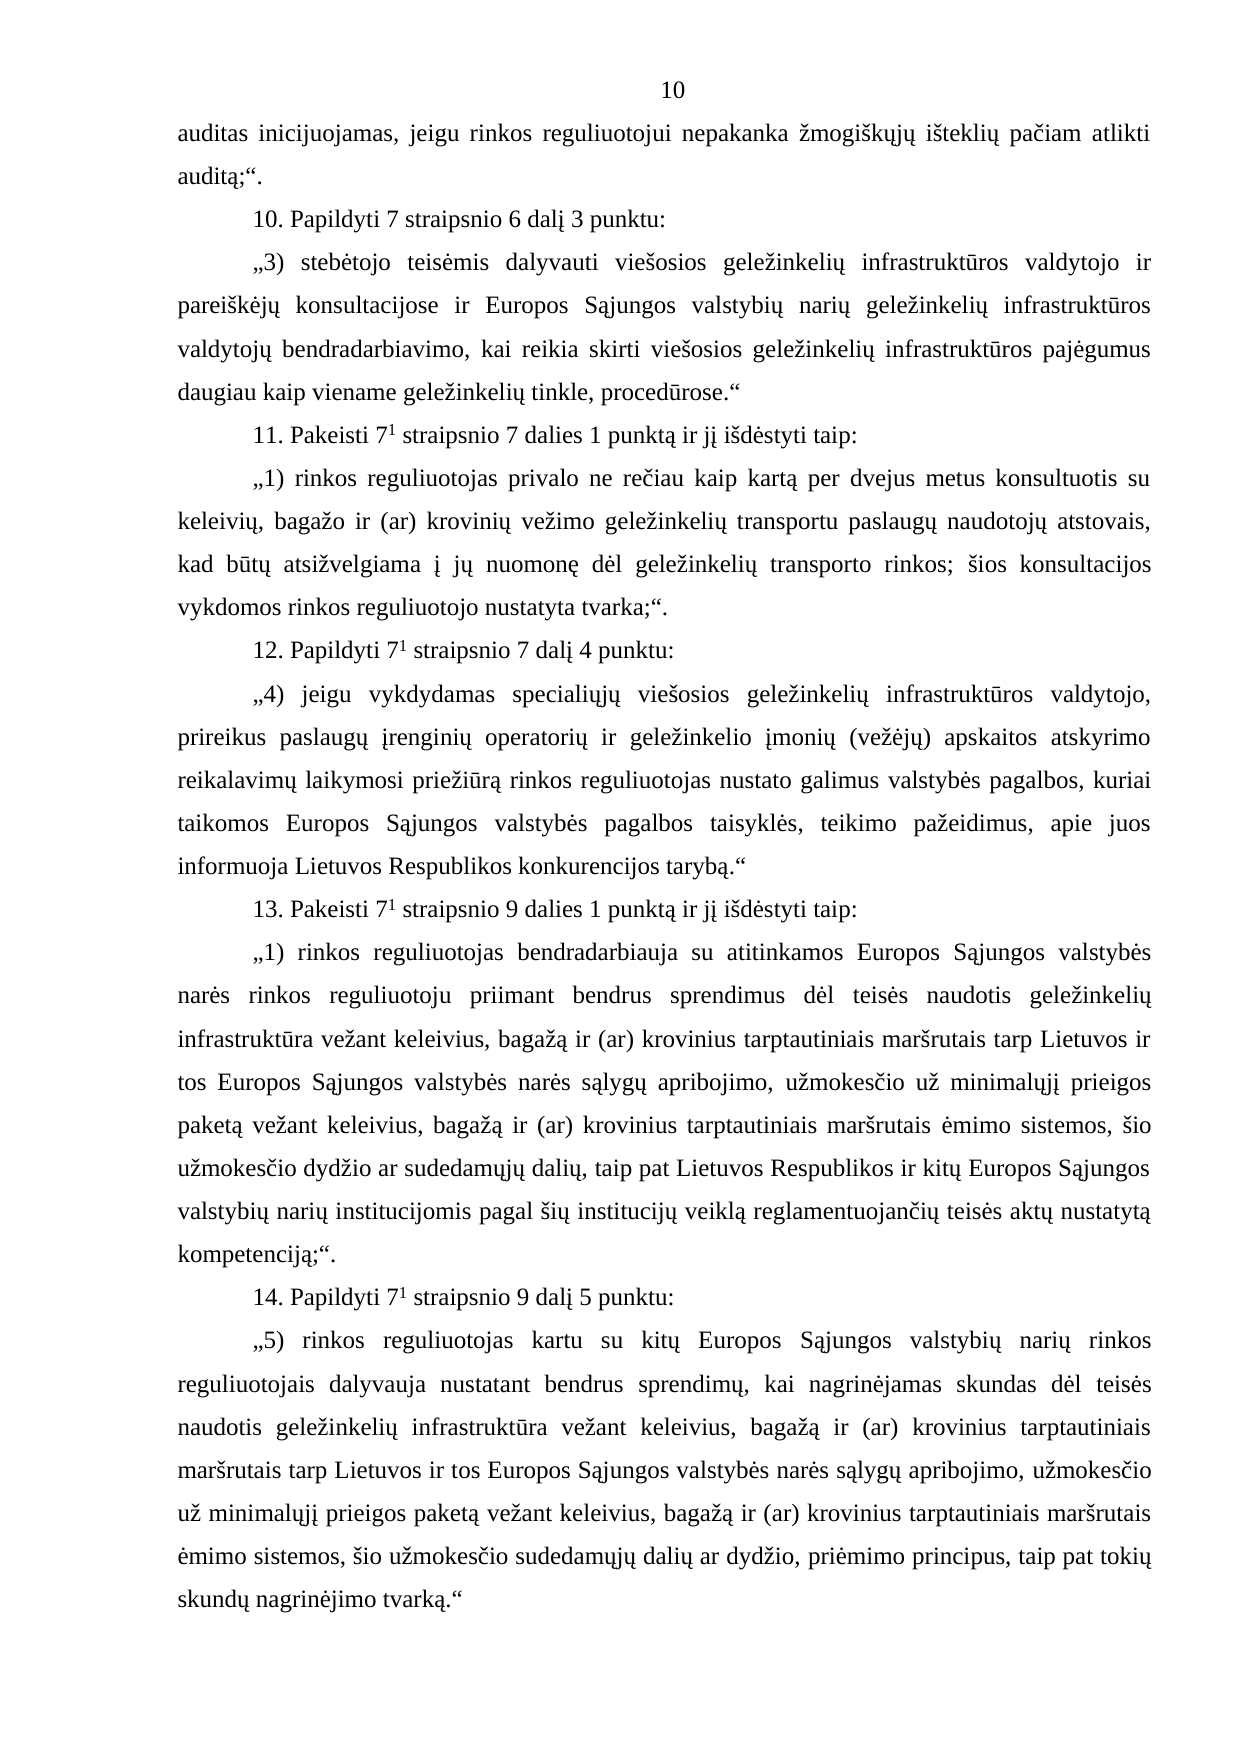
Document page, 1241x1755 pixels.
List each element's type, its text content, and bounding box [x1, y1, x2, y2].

text „4) jeigu vykdydamas specialiųjų viešosios geležinkelių infrastruktūros valdytojo, prireikus paslaugų įrenginių operatorių ir geležinkelio įmonių (vežėjų) apskaitos atskyrimo reikalavimų laikymosi priežiūrą rinkos reguliuotojas nustato galimus valstybės pagalbos, kuriai taikomos Europos Sąjungos valstybės pagalbos taisyklės, teikimo pažeidimus, apie juos informuoja Lietuvos Respublikos konkurencijos tarybą.“ [177, 679, 1152, 880]
text „3) stebėtojo teisėmis dalyvauti viešosios geležinkelių infrastruktūros valdytojo ir pareiškėjų konsultacijose ir Europos Sąjungos valstybių narių geležinkelių infrastruktūros valdytojų bendradarbiavimo, kai reikia skirti viešosios geležinkelių infrastruktūros pajėgumus daugiau kaip viename geležinkelių tinkle, procedūrose.“ [177, 247, 1152, 406]
text 10. Papildyti 7 straipsnio 6 dalį 3 punktu: [177, 204, 1152, 233]
text „1) rinkos reguliuotojas bendradarbiauja su atitinkamos Europos Sąjungos valstybės narės rinkos reguliuotoju priimant bendrus sprendimus dėl teisės naudotis geležinkelių infrastruktūra vežant keleivius, bagažą ir (ar) krovinius tarptautiniais maršrutais tarp Lietuvos ir tos Europos Sąjungos valstybės narės sąlygų apribojimo, užmokesčio už minimalųjį prieigos paketą vežant keleivius, bagažą ir (ar) krovinius tarptautiniais maršrutais ėmimo sistemos, šio užmokesčio dydžio ar sudedamųjų dalių, taip pat Lietuvos Respublikos ir kitų Europos Sąjungos valstybių narių institucijomis pagal šių institucijų veiklą reglamentuojančių teisės aktų nustatytą kompetenciją;“. [177, 937, 1152, 1268]
text auditas inicijuojamas, jeigu rinkos reguliuotojui nepakanka žmogiškųjų išteklių pačiam atlikti auditą;“. [177, 118, 1152, 190]
text 11. Pakeisti 71 straipsnio 7 dalies 1 punktą ir jį išdėstyti taip: [177, 420, 1152, 449]
text 12. Papildyti 71 straipsnio 7 dalį 4 punktu: [177, 636, 1152, 664]
text „1) rinkos reguliuotojas privalo ne rečiau kaip kartą per dvejus metus konsultuotis su keleivių, bagažo ir (ar) krovinių vežimo geležinkelių transportu paslaugų naudotojų atstovais, kad būtų atsižvelgiama į jų nuomonę dėl geležinkelių transporto rinkos; šios konsultacijos vykdomos rinkos reguliuotojo nustatyta tvarka;“. [177, 463, 1152, 621]
text „5) rinkos reguliuotojas kartu su kitų Europos Sąjungos valstybių narių rinkos reguliuotojais dalyvauja nustatant bendrus sprendimų, kai nagrinėjamas skundas dėl teisės naudotis geležinkelių infrastruktūra vežant keleivius, bagažą ir (ar) krovinius tarptautiniais maršrutais tarp Lietuvos ir tos Europos Sąjungos valstybės narės sąlygų apribojimo, užmokesčio už minimalųjį prieigos paketą vežant keleivius, bagažą ir (ar) krovinius tarptautiniais maršrutais ėmimo sistemos, šio užmokesčio sudedamųjų dalių ar dydžio, priėmimo principus, taip pat tokių skundų nagrinėjimo tvarką.“ [177, 1326, 1152, 1613]
text 14. Papildyti 71 straipsnio 9 dalį 5 punktu: [177, 1282, 1152, 1311]
text 13. Pakeisti 71 straipsnio 9 dalies 1 punktą ir jį išdėstyti taip: [177, 894, 1152, 923]
